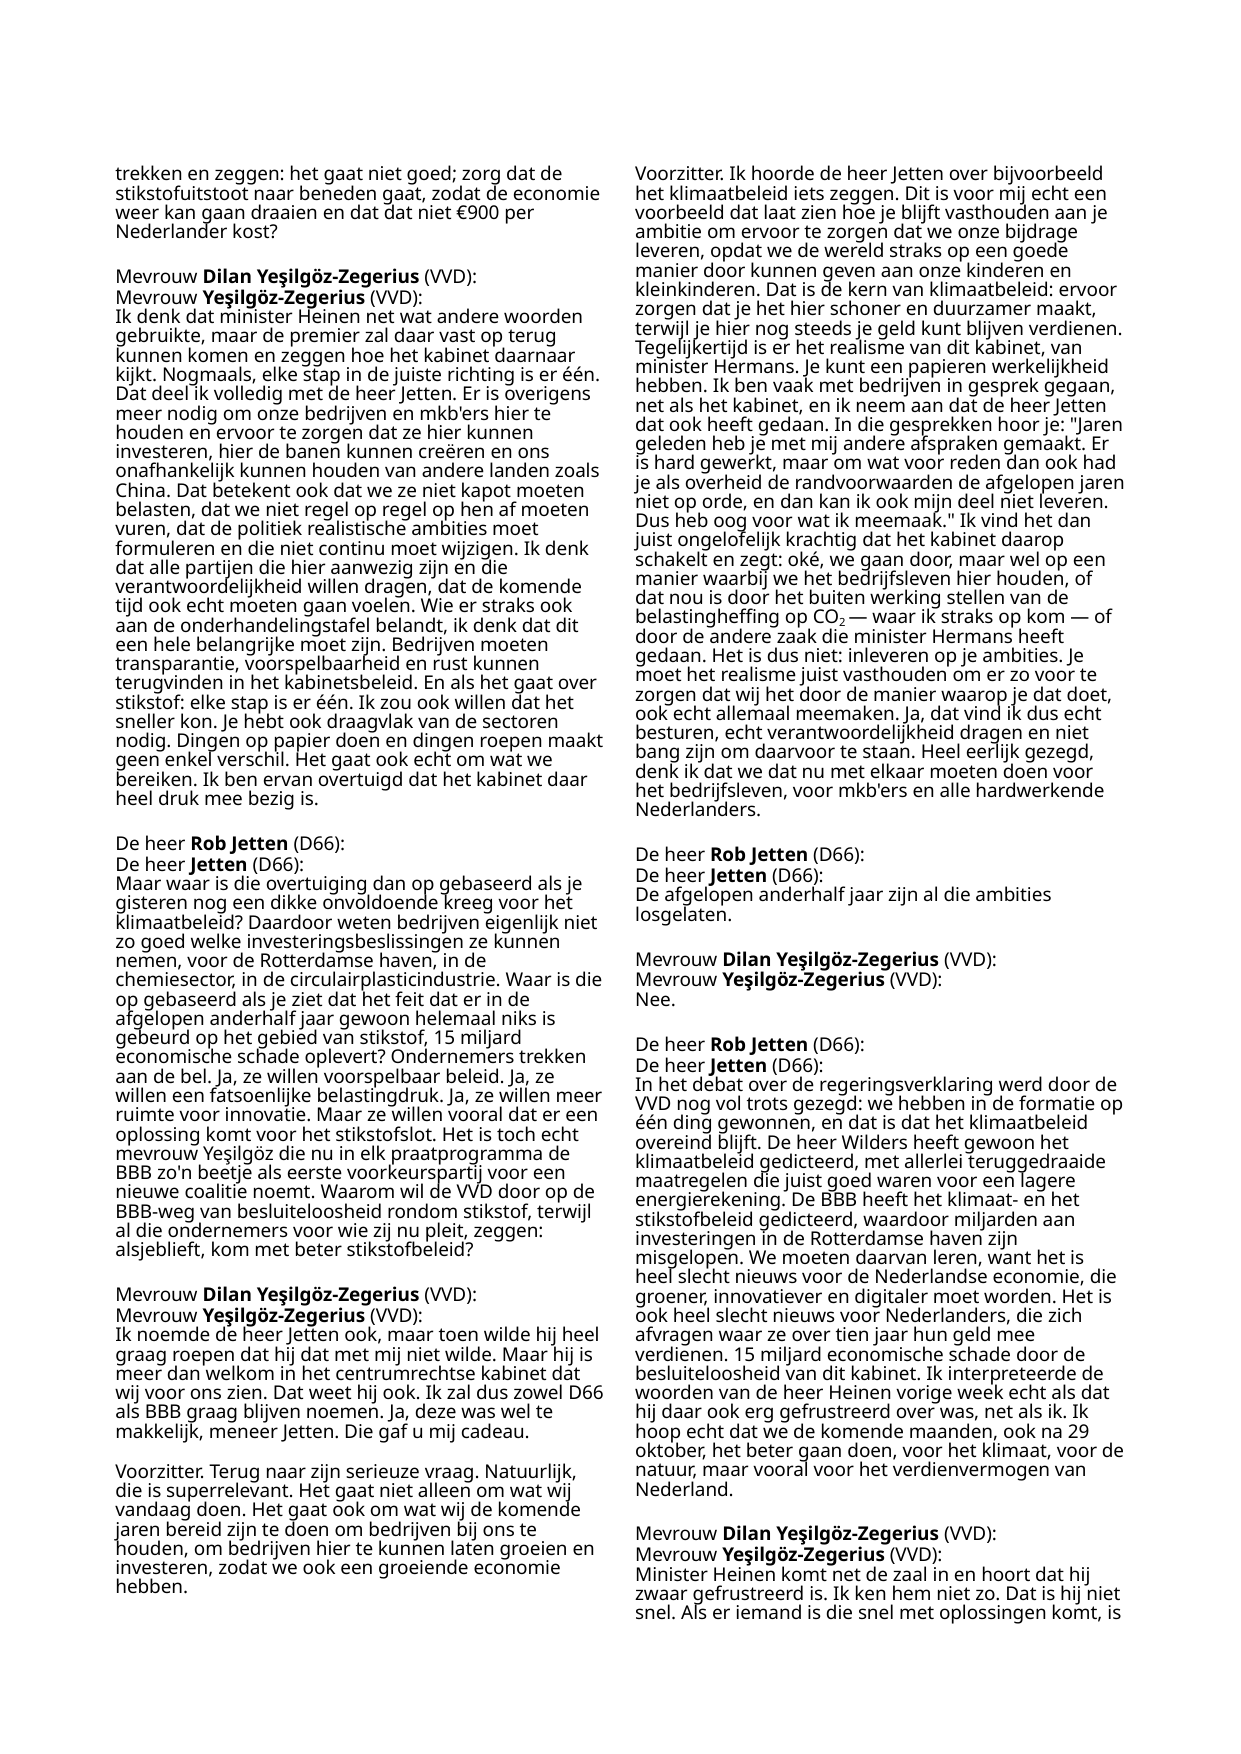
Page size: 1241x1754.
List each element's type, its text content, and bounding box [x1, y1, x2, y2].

text Nee. [635, 991, 1125, 1010]
text In het debat over de regeringsverklaring werd door de VVD nog vol trots gezegd: we hebben in de formatie op één ding gewonnen, en dat is dat het klimaatbeleid overeind blijft. De heer Wilders heeft gewoon het klimaatbeleid gedicteerd, met allerlei teruggedraaide maatregelen die juist goed waren voor een lagere energierekening. De BBB heeft het klimaat- en het stikstofbeleid gedicteerd, waardoor miljarden aan investeringen in de Rotterdamse haven zijn misgelopen. We moeten daarvan leren, want het is heel slecht nieuws voor de Nederlandse economie, die groener, innovatiever en digitaler moet worden. Het is ook heel slecht nieuws voor Nederlanders, die zich afvragen waar ze over tien jaar hun geld mee verdienen. 15 miljard economische schade door de besluiteloosheid van dit kabinet. Ik interpreteerde de woorden van de heer Heinen vorige week echt als dat hij daar ook erg gefrustreerd over was, net als ik. Ik hoop echt dat we de komende maanden, ook na 29 oktober, het beter gaan doen, voor het klimaat, voor de natuur, maar vooral voor het verdienvermogen van Nederland. [635, 1076, 1125, 1500]
text De heer Rob Jetten (D66): [635, 841, 1125, 867]
text Minister Heinen komt net de zaal in en hoort dat hij zwaar gefrustreerd is. Ik ken hem niet zo. Dat is hij niet snel. Als er iemand is die snel met oplossingen komt, is [635, 1566, 1125, 1623]
text De afgelopen anderhalf jaar zijn al die ambities losgelaten. [635, 886, 1125, 925]
text Mevrouw Yeşilgöz-Zegerius (VVD): [115, 289, 605, 308]
text Mevrouw Yeşilgöz-Zegerius (VVD): [115, 1307, 605, 1326]
text trekken en zeggen: het gaat niet goed; zorg dat de stikstofuitstoot naar beneden gaat, zodat de economie weer kan gaan draaien en dat dat niet €900 per Nederlander kost? [115, 165, 605, 242]
text Mevrouw Dilan Yeşilgöz-Zegerius (VVD): [115, 263, 605, 289]
text Mevrouw Yeşilgöz-Zegerius (VVD): [635, 1546, 1125, 1566]
text De heer Jetten (D66): [115, 856, 605, 875]
text Mevrouw Dilan Yeşilgöz-Zegerius (VVD): [635, 1521, 1125, 1546]
text Ik denk dat minister Heinen net wat andere woorden gebruikte, maar de premier zal daar vast op terug kunnen komen en zeggen hoe het kabinet daarnaar kijkt. Nogmaals, elke stap in de juiste richting is er één. Dat deel ik volledig met de heer Jetten. Er is overigens meer nodig om onze bedrijven en mkb'ers hier te houden en ervoor te zorgen dat ze hier kunnen investeren, hier de banen kunnen creëren en ons onafhankelijk kunnen houden van andere landen zoals China. Dat betekent ook dat we ze niet kapot moeten belasten, dat we niet regel op regel op hen af moeten vuren, dat de politiek realistische ambities moet formuleren en die niet continu moet wijzigen. Ik denk dat alle partijen die hier aanwezig zijn en die verantwoordelijkheid willen dragen, dat de komende tijd ook echt moeten gaan voelen. Wie er straks ook aan de onderhandelingstafel belandt, ik denk dat dit een hele belangrijke moet zijn. Bedrijven moeten transparantie, voorspelbaarheid en rust kunnen terugvinden in het kabinetsbeleid. En als het gaat over stikstof: elke stap is er één. Ik zou ook willen dat het sneller kon. Je hebt ook draagvlak van de sectoren nodig. Dingen op papier doen en dingen roepen maakt geen enkel verschil. Het gaat ook echt om wat we bereiken. Ik ben ervan overtuigd dat het kabinet daar heel druk mee bezig is. [115, 308, 605, 809]
text Ik noemde de heer Jetten ook, maar toen wilde hij heel graag roepen dat hij dat met mij niet wilde. Maar hij is meer dan welkom in het centrumrechtse kabinet dat wij voor ons zien. Dat weet hij ook. Ik zal dus zowel D66 als BBB graag blijven noemen. Ja, deze was wel te makkelijk, meneer Jetten. Die gaf u mij cadeau. [115, 1326, 605, 1442]
text De heer Rob Jetten (D66): [115, 830, 605, 856]
text De heer Jetten (D66): [635, 867, 1125, 886]
text Mevrouw Dilan Yeşilgöz-Zegerius (VVD): [635, 946, 1125, 971]
text Voorzitter. Terug naar zijn serieuze vraag. Natuurlijk, die is superrelevant. Het gaat niet alleen om wat wij vandaag doen. Het gaat ook om wat wij de komende jaren bereid zijn te doen om bedrijven bij ons te houden, om bedrijven hier te kunnen laten groeien en investeren, zodat we ook een groeiende economie hebben. [115, 1463, 605, 1598]
text Mevrouw Dilan Yeşilgöz-Zegerius (VVD): [115, 1281, 605, 1307]
text Voorzitter. Ik hoorde de heer Jetten over bijvoorbeeld het klimaatbeleid iets zeggen. Dit is voor mij echt een voorbeeld dat laat zien hoe je blijft vasthouden aan je ambitie om ervoor te zorgen dat we onze bijdrage leveren, opdat we de wereld straks op een goede manier door kunnen geven aan onze kinderen en kleinkinderen. Dat is de kern van klimaatbeleid: ervoor zorgen dat je het hier schoner en duurzamer maakt, terwijl je hier nog steeds je geld kunt blijven verdienen. Tegelijkertijd is er het realisme van dit kabinet, van minister Hermans. Je kunt een papieren werkelijkheid hebben. Ik ben vaak met bedrijven in gesprek gegaan, net als het kabinet, en ik neem aan dat de heer Jetten dat ook heeft gedaan. In die gesprekken hoor je: "Jaren geleden heb je met mij andere afspraken gemaakt. Er is hard gewerkt, maar om wat voor reden dan ook had je als overheid de randvoorwaarden de afgelopen jaren niet op orde, en dan kan ik ook mijn deel niet leveren. Dus heb oog voor wat ik meemaak." Ik vind het dan juist ongelofelijk krachtig dat het kabinet daarop schakelt en zegt: oké, we gaan door, maar wel op een manier waarbij we het bedrijfsleven hier houden, of dat nou is door het buiten werking stellen van de belastingheffing op CO2 — waar ik straks op kom — of door de andere zaak die minister Hermans heeft gedaan. Het is dus niet: inleveren op je ambities. Je moet het realisme juist vasthouden om er zo voor te zorgen dat wij het door de manier waarop je dat doet, ook echt allemaal meemaken. Ja, dat vind ik dus echt besturen, echt verantwoordelijkheid dragen en niet bang zijn om daarvoor te staan. Heel eerlijk gezegd, denk ik dat we dat nu met elkaar moeten doen voor het bedrijfsleven, voor mkb'ers en alle hardwerkende Nederlanders. [635, 165, 1125, 821]
text Maar waar is die overtuiging dan op gebaseerd als je gisteren nog een dikke onvoldoende kreeg voor het klimaatbeleid? Daardoor weten bedrijven eigenlijk niet zo goed welke investeringsbeslissingen ze kunnen nemen, voor de Rotterdamse haven, in de chemiesector, in de circulairplasticindustrie. Waar is die op gebaseerd als je ziet dat het feit dat er in de afgelopen anderhalf jaar gewoon helemaal niks is gebeurd op het gebied van stikstof, 15 miljard economische schade oplevert? Ondernemers trekken aan de bel. Ja, ze willen voorspelbaar beleid. Ja, ze willen een fatsoenlijke belastingdruk. Ja, ze willen meer ruimte voor innovatie. Maar ze willen vooral dat er een oplossing komt voor het stikstofslot. Het is toch echt mevrouw Yeşilgöz die nu in elk praatprogramma de BBB zo'n beetje als eerste voorkeurspartij voor een nieuwe coalitie noemt. Waarom wil de VVD door op de BBB-weg van besluiteloosheid rondom stikstof, terwijl al die ondernemers voor wie zij nu pleit, zeggen: alsjeblieft, kom met beter stikstofbeleid? [115, 875, 605, 1261]
text De heer Rob Jetten (D66): [635, 1031, 1125, 1057]
text Mevrouw Yeşilgöz-Zegerius (VVD): [635, 971, 1125, 991]
text De heer Jetten (D66): [635, 1057, 1125, 1076]
